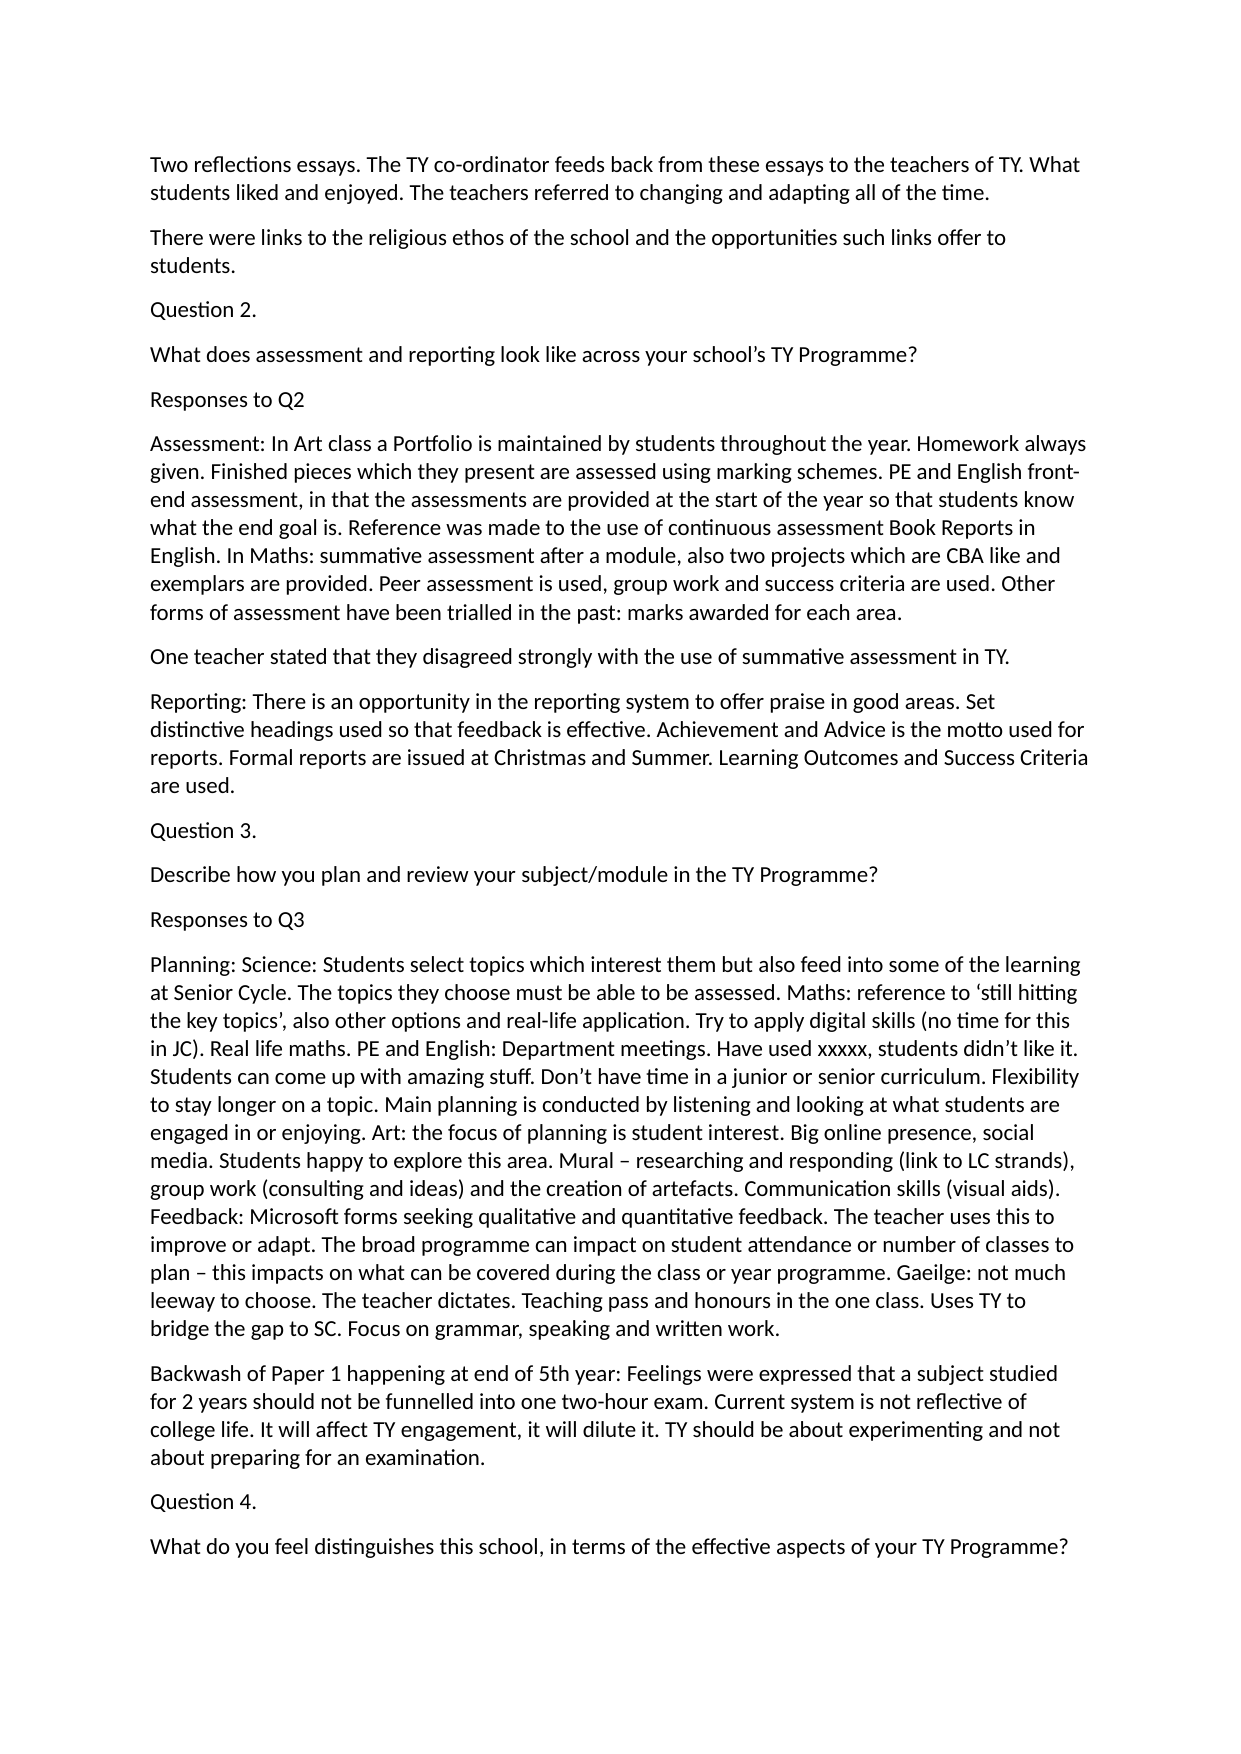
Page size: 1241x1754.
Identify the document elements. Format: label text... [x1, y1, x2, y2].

text Backwash of Paper 1 happening at end of 5th year: Feelings were expressed that a subject studied for 2 years should not be funnelled into one two-hour exam. Current system is not reflective of college life. It will affect TY engagement, it will dilute it. TY should be about experimenting and not about preparing for an examination. [150, 1359, 1090, 1471]
text Responses to Q3 [150, 905, 1090, 933]
text Question 2. [150, 295, 1090, 323]
text Question 3. [150, 816, 1090, 844]
text What does assessment and reporting look like across your school’s TY Programme? [150, 340, 1090, 368]
text Assessment: In Art class a Portfolio is maintained by students throughout the year. Homework always given. Finished pieces which they present are assessed using marking schemes. PE and English front-end assessment, in that the assessments are provided at the start of the year so that students know what the end goal is. Reference was made to the use of continuous assessment Book Reports in English. In Maths: summative assessment after a module, also two projects which are CBA like and exemplars are provided. Peer assessment is used, group work and success criteria are used. Other forms of assessment have been trialled in the past: marks awarded for each area. [150, 429, 1090, 626]
text Describe how you plan and review your subject/module in the TY Programme? [150, 860, 1090, 888]
text One teacher stated that they disagreed strongly with the use of summative assessment in TY. [150, 642, 1090, 670]
text Two reflections essays. The TY co-ordinator feeds back from these essays to the teachers of TY. What students liked and enjoyed. The teachers referred to changing and adapting all of the time. [150, 150, 1090, 206]
text Responses to Q2 [150, 385, 1090, 413]
text Planning: Science: Students select topics which interest them but also feed into some of the learning at Senior Cycle. The topics they choose must be able to be assessed. Maths: reference to ‘still hitting the key topics’, also other options and real-life application. Try to apply digital skills (no time for this in JC). Real life maths. PE and English: Department meetings. Have used xxxxx, students didn’t like it. Students can come up with amazing stuff. Don’t have time in a junior or senior curriculum. Flexibility to stay longer on a topic. Main planning is conducted by listening and looking at what students are engaged in or enjoying. Art: the focus of planning is student interest. Big online presence, social media. Students happy to explore this area. Mural – researching and responding (link to LC strands), group work (consulting and ideas) and the creation of artefacts. Communication skills (visual aids). Feedback: Microsoft forms seeking qualitative and quantitative feedback. The teacher uses this to improve or adapt. The broad programme can impact on student attendance or number of classes to plan – this impacts on what can be covered during the class or year programme. Gaeilge: not much leeway to choose. The teacher dictates. Teaching pass and honours in the one class. Uses TY to bridge the gap to SC. Focus on grammar, speaking and written work. [150, 950, 1090, 1342]
text There were links to the religious ethos of the school and the opportunities such links offer to students. [150, 223, 1090, 279]
text Question 4. [150, 1487, 1090, 1516]
text What do you feel distinguishes this school, in terms of the effective aspects of your TY Programme? [150, 1532, 1090, 1560]
text Reporting: There is an opportunity in the reporting system to offer praise in good areas. Set distinctive headings used so that feedback is effective. Achievement and Advice is the motto used for reports. Formal reports are issued at Christmas and Summer. Learning Outcomes and Success Criteria are used. [150, 687, 1090, 799]
